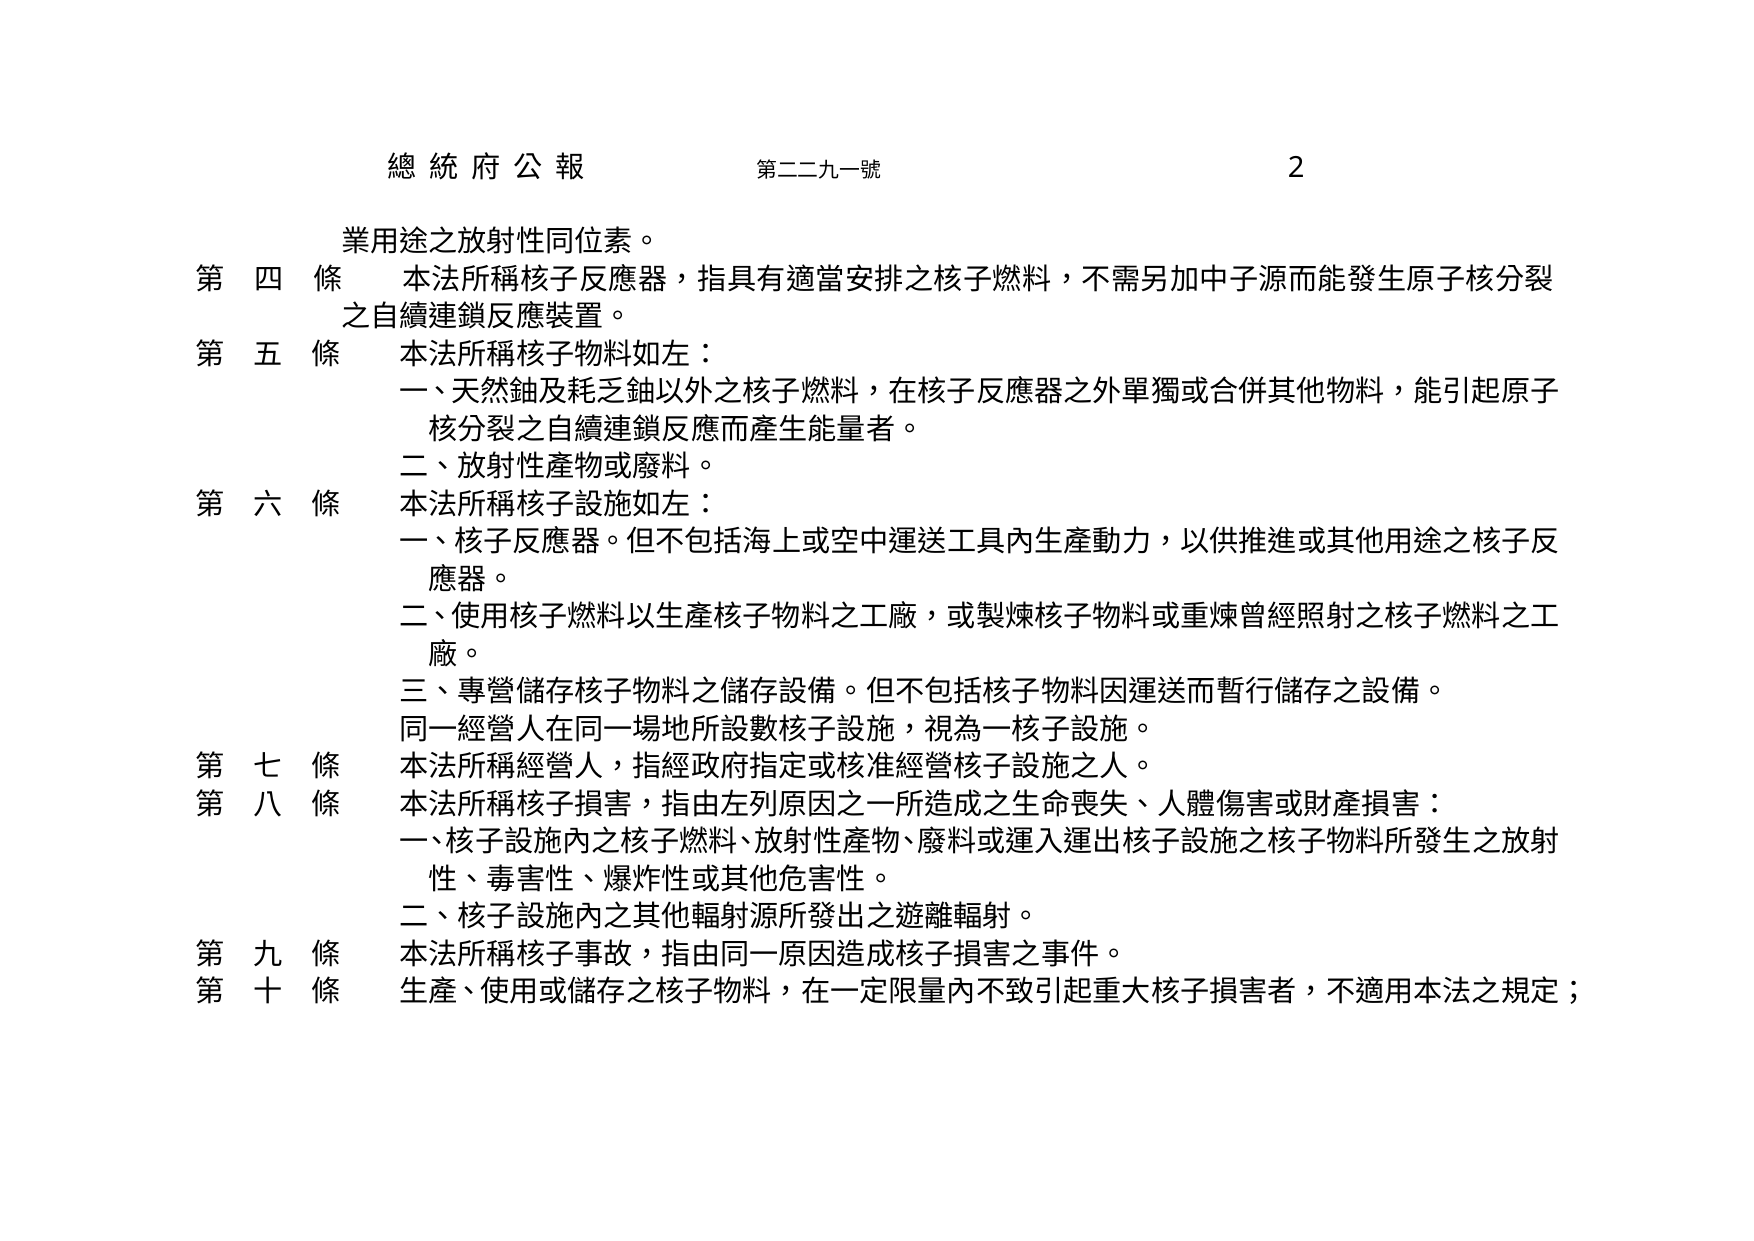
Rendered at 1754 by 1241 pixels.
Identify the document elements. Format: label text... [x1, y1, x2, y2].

text 二、放射性產物或廢料。 [399, 447, 1559, 484]
text 一、天然鈾及耗乏鈾以外之核子燃料，在核子反應器之外單獨或合併其他物料，能引起原子核分裂之自續連鎖反應而產生能量者。 [399, 372, 1559, 447]
text 第 五 條 本法所稱核子物料如左： [195, 334, 1559, 372]
text 業用途之放射性同位素。 [195, 222, 1559, 259]
text 二、核子設施內之其他輻射源所發出之遊離輻射。 [399, 897, 1559, 934]
text 第 四 條 本法所稱核子反應器，指具有適當安排之核子燃料，不需另加中子源而能發生原子核分裂之自續連鎖反應裝置。 [195, 259, 1559, 334]
text 同一經營人在同一場地所設數核子設施，視為一核子設施。 [341, 709, 1559, 747]
text 第 八 條 本法所稱核子損害，指由左列原因之一所造成之生命喪失、人體傷害或財產損害： [195, 784, 1559, 822]
text 一、核子反應器。但不包括海上或空中運送工具內生產動力，以供推進或其他用途之核子反應器。 [399, 522, 1559, 597]
text 第 十 條 生產、使用或儲存之核子物料，在一定限量內不致引起重大核子損害者，不適用本法之規定；其限量由原子能主管機關定之。 [195, 972, 1559, 1009]
text 一、核子設施內之核子燃料、放射性產物、廢料或運入運出核子設施之核子物料所發生之放射性、毒害性、爆炸性或其他危害性。 [399, 822, 1559, 897]
text 第 六 條 本法所稱核子設施如左： [195, 484, 1559, 522]
text 第 七 條 本法所稱經營人，指經政府指定或核准經營核子設施之人。 [195, 747, 1559, 784]
text 第 九 條 本法所稱核子事故，指由同一原因造成核子損害之事件。 [195, 934, 1559, 972]
text 二、使用核子燃料以生產核子物料之工廠，或製煉核子物料或重煉曾經照射之核子燃料之工廠。 [399, 597, 1559, 672]
text 三、專營儲存核子物料之儲存設備。但不包括核子物料因運送而暫行儲存之設備。 [399, 672, 1559, 709]
